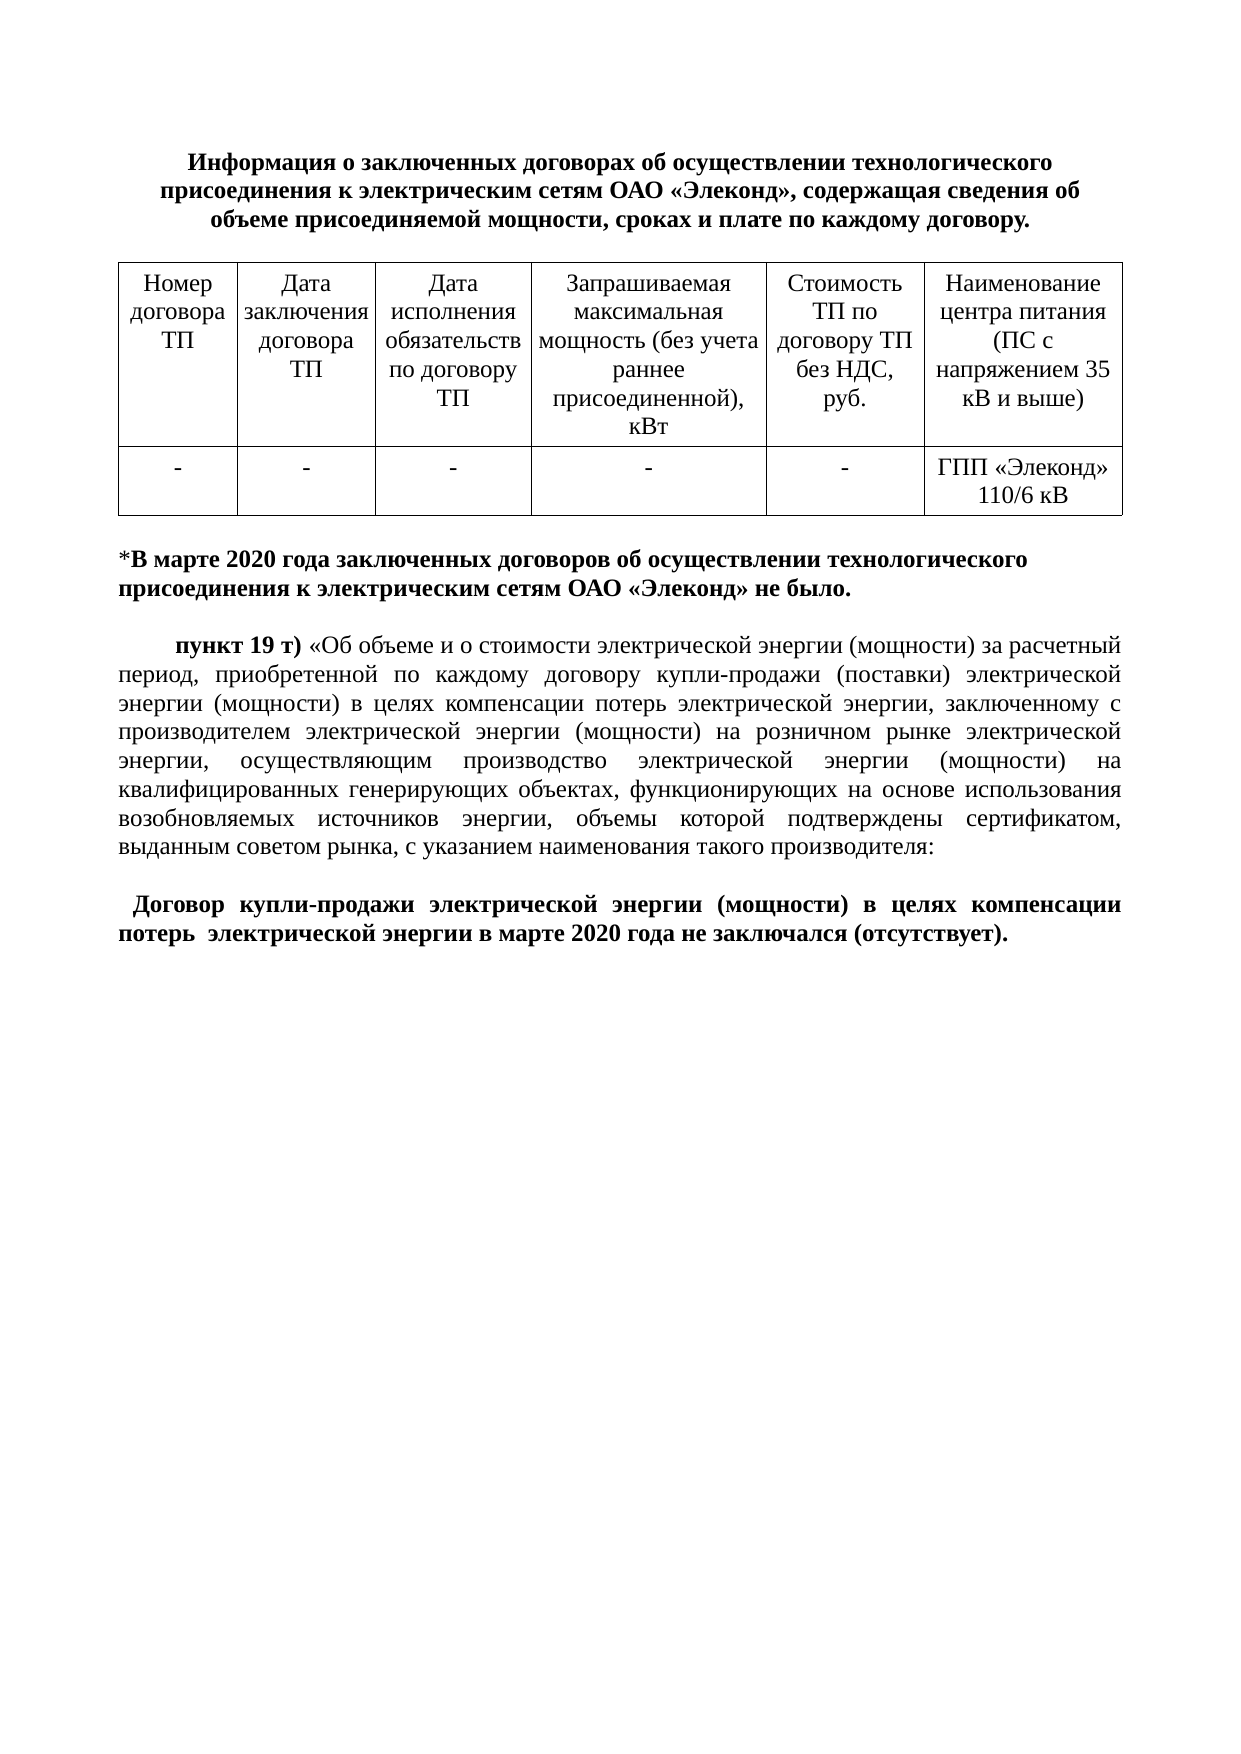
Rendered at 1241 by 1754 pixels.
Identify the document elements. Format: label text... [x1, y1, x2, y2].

table_cell - [532, 447, 766, 515]
table_cell - [119, 447, 237, 515]
table_cell - [767, 447, 924, 515]
table_header Запрашиваемая максимальная мощность (без учета раннее присоединенной), кВт [532, 263, 766, 446]
table_header Дата заключения договора ТП [238, 263, 375, 446]
table_header Стоимость ТП по договору ТП без НДС, руб. [767, 263, 924, 446]
table_cell - [238, 447, 375, 515]
table_header Наименование центра питания (ПС с напряжением 35 кВ и выше) [925, 263, 1122, 446]
table_cell - [376, 447, 531, 515]
table_header Номер договора ТП [119, 263, 237, 446]
table_cell ГПП «Элеконд» 110/6 кВ [925, 447, 1122, 515]
text пункт 19 т) «Об объеме и о стоимости электрической энергии (мощности) за расчетный период, приобретенной по каждому договору купли-продажи (поставки) электрической энергии (мощности) в целях компенсации потерь электрической энергии, заключенному с производителем электрической энергии (мощности) на розничном рынке электрической энергии, осуществляющим производство электрической энергии (мощности) на квалифицированных генерирующих объектах, функционирующих на основе использования возобновляемых источников энергии, объемы которой подтверждены сертификатом, выданным советом рынка, с указанием наименования такого производителя: [118, 630, 1122, 860]
text Договор купли-продажи электрической энергии (мощности) в целях компенсации потерь электрической энергии в марте 2020 года не заключался (отсутствует). [118, 889, 1122, 946]
table_header Дата исполнения обязательств по договору ТП [376, 263, 531, 446]
text *В марте 2020 года заключенных договоров об осуществлении технологического присоединения к электрическим сетям ОАО «Элеконд» не было. [118, 544, 1122, 601]
text Информация о заключенных договорах об осуществлении технологического присоединения к электрическим сетям ОАО «Элеконд», содержащая сведения об объеме присоединяемой мощности, сроках и плате по каждому договору. [118, 147, 1122, 233]
